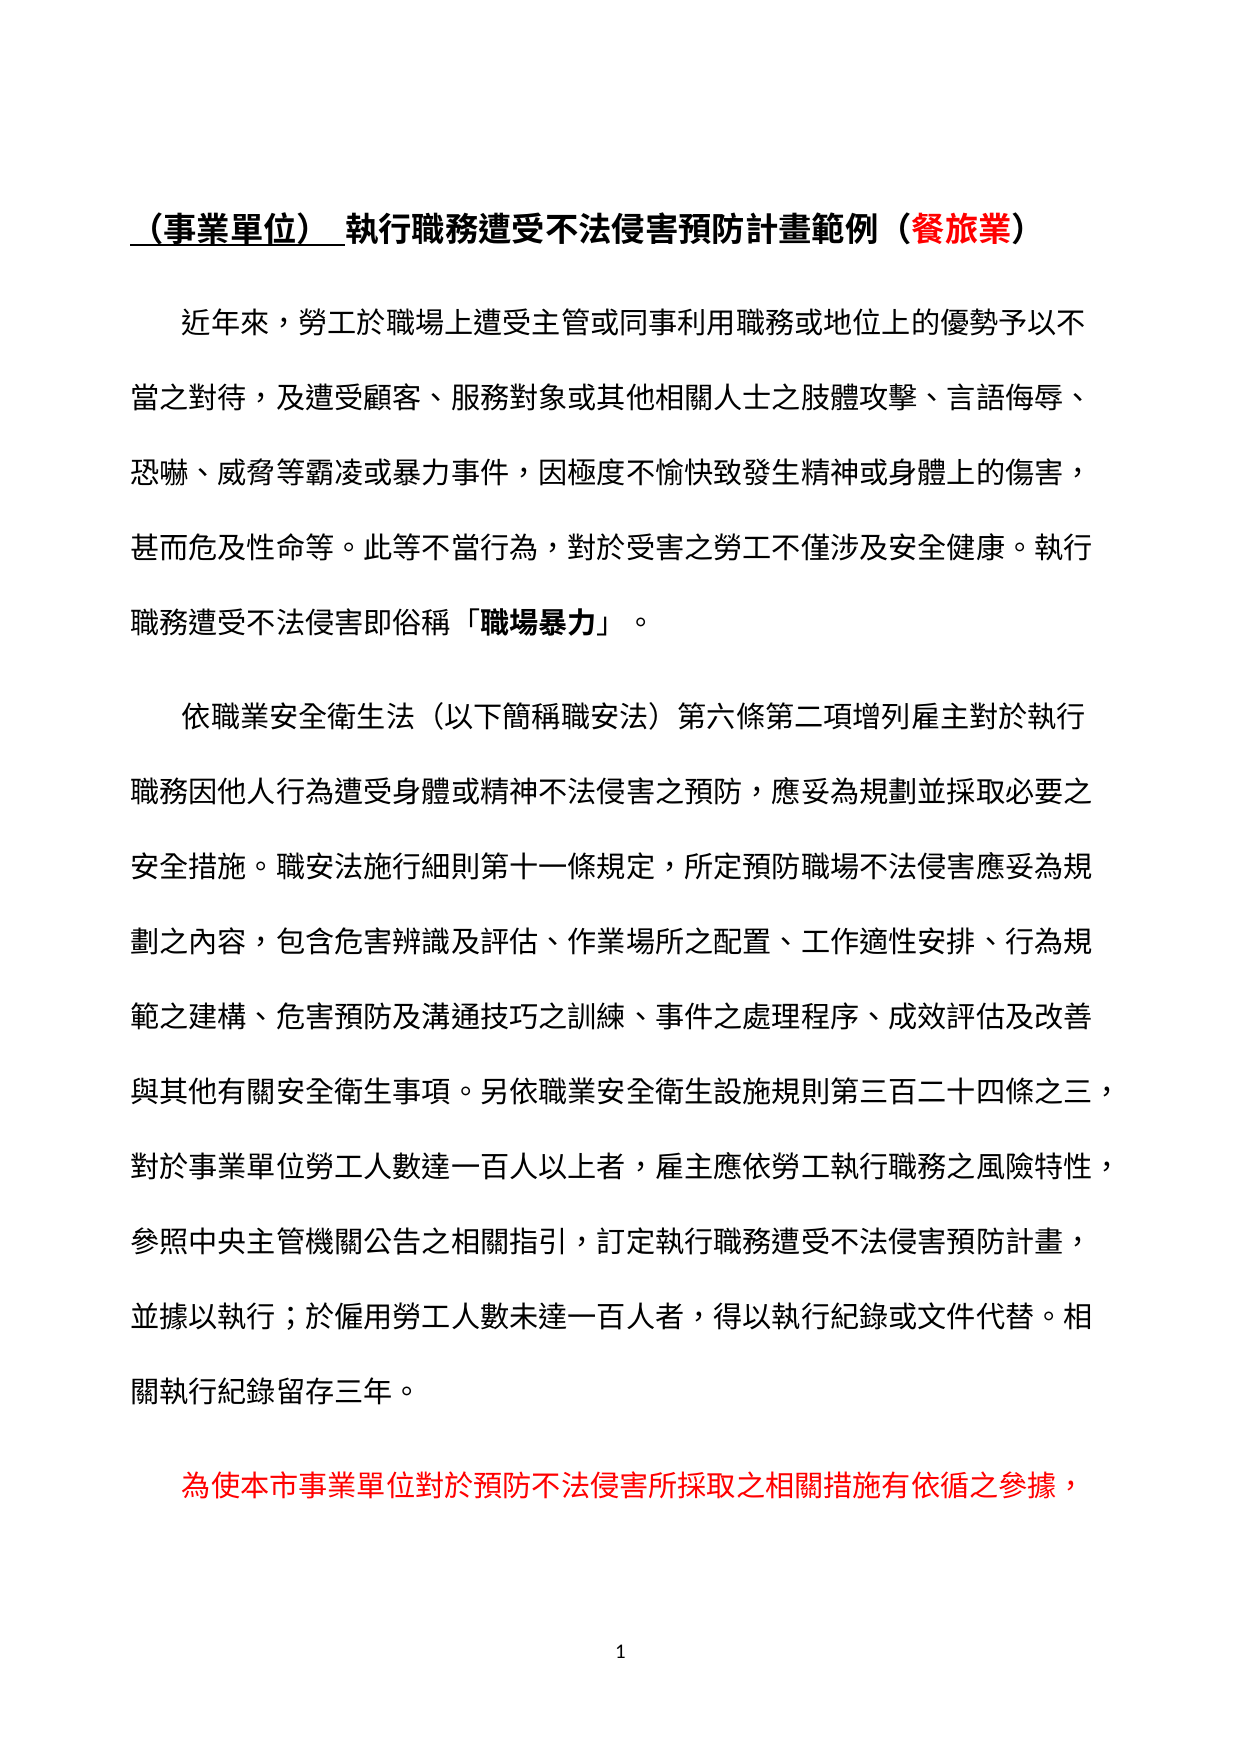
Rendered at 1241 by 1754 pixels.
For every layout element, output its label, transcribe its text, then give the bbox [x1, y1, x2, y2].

text 依職業安全衛生法（以下簡稱職安法）第六條第二項增列雇主對於執行職務因他人行為遭受身體或精神不法侵害之預防，應妥為規劃並採取必要之安全措施。職安法施行細則第十一條規定，所定預防職場不法侵害應妥為規劃之內容，包含危害辨識及評估、作業場所之配置、工作適性安排、行為規範之建構、危害預防及溝通技巧之訓練、事件之處理程序、成效評估及改善與其他有關安全衛生事項。另依職業安全衛生設施規則第三百二十四條之三，對於事業單位勞工人數達一百人以上者，雇主應依勞工執行職務之風險特性，參照中央主管機關公告之相關指引，訂定執行職務遭受不法侵害預防計畫，並據以執行；於僱用勞工人數未達一百人者，得以執行紀錄或文件代替。相關執行紀錄留存三年。 [130, 671, 1110, 1421]
text 近年來，勞工於職場上遭受主管或同事利用職務或地位上的優勢予以不當之對待，及遭受顧客、服務對象或其他相關人士之肢體攻擊、言語侮辱、恐嚇、威脅等霸凌或暴力事件，因極度不愉快致發生精神或身體上的傷害，甚而危及性命等。此等不當行為，對於受害之勞工不僅涉及安全健康。執行職務遭受不法侵害即俗稱「職場暴力」。 [130, 277, 1110, 652]
text 為使本市事業單位對於預防不法侵害所採取之相關措施有依循之參據， [130, 1439, 1110, 1514]
text （事業單位） 執行職務遭受不法侵害預防計畫範例（餐旅業） [130, 183, 1110, 258]
